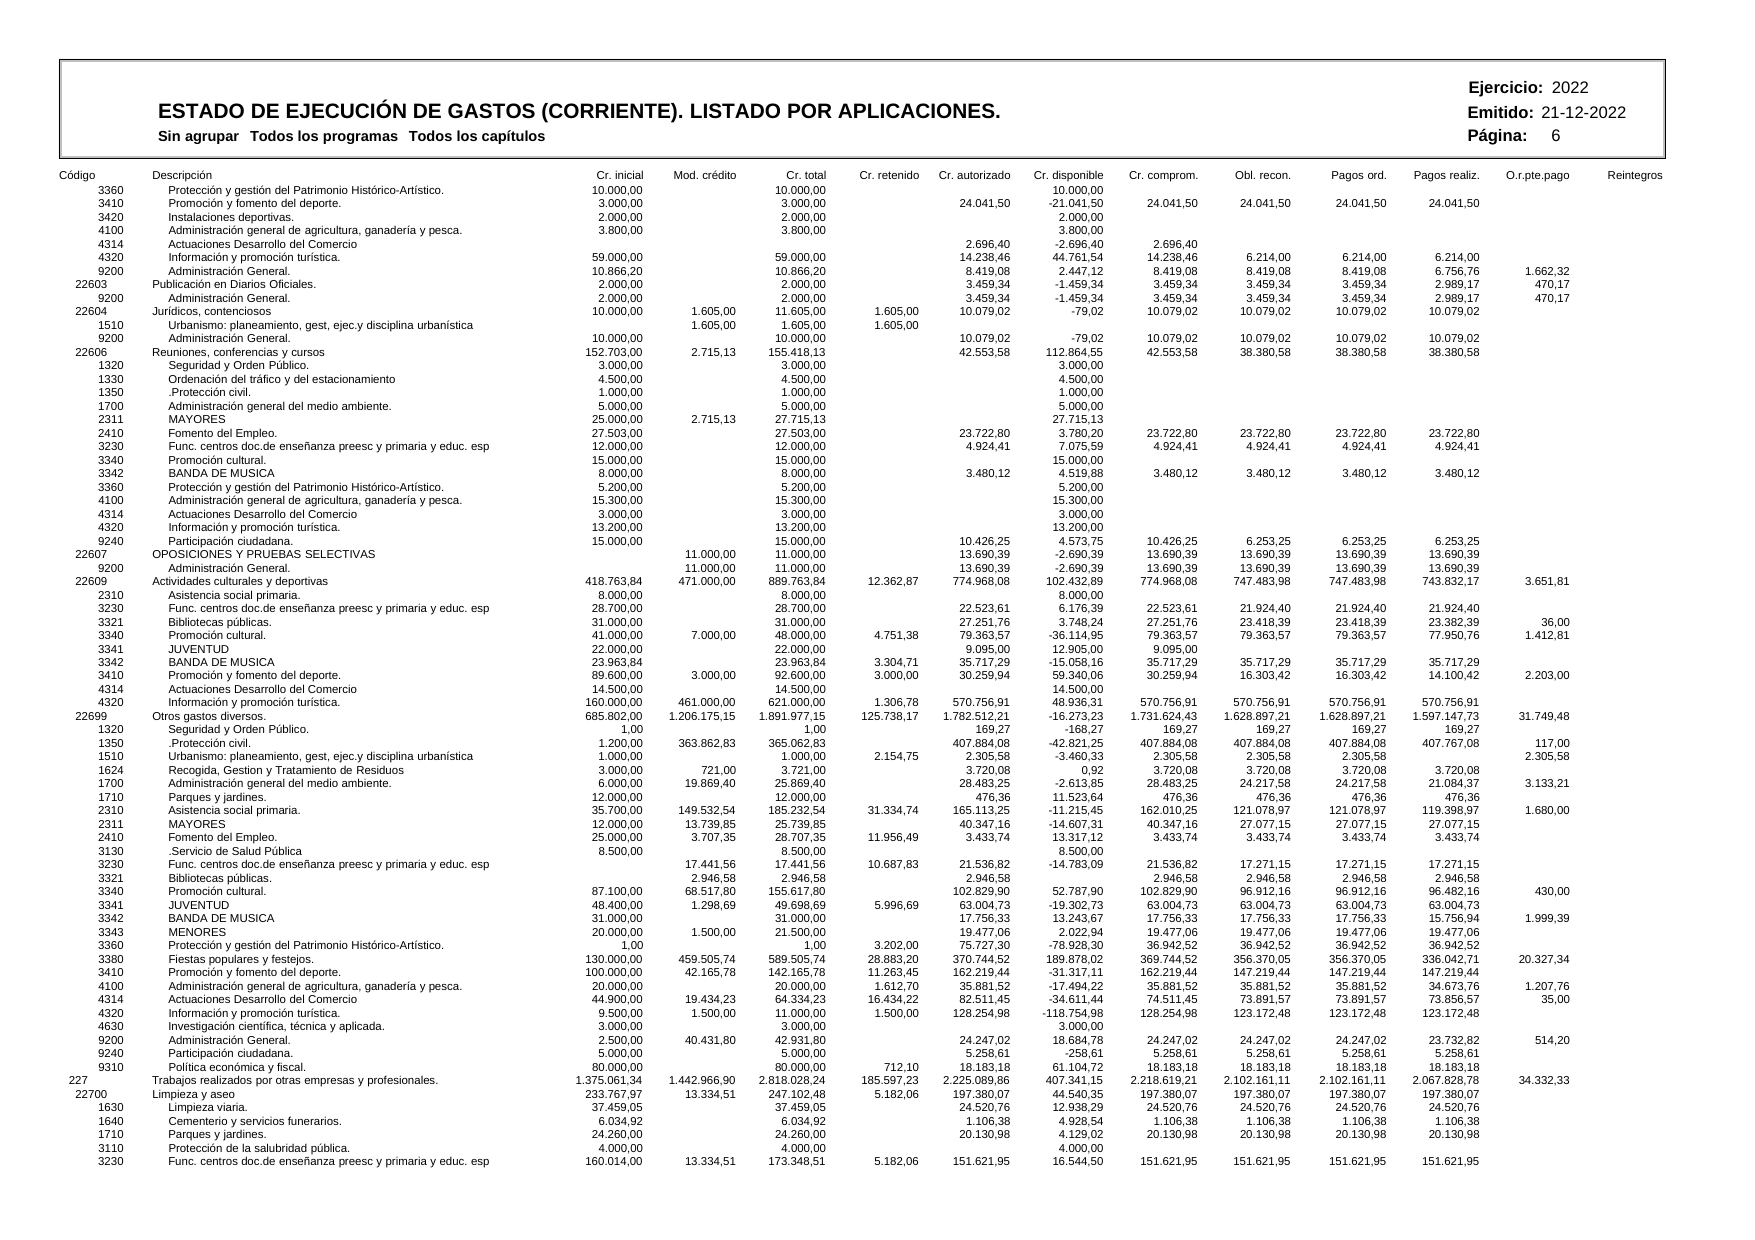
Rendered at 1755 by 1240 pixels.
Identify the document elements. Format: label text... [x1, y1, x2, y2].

text 363.862,83 [678, 737, 739, 750]
text 1.106,38 [1342, 1114, 1389, 1127]
text 3341 JUVENTUD 22.000,00 22.000,00 9.095,00 12.905,00 9.095,00 [98, 642, 1666, 655]
text 9200 Administración General. 11.000,00 11.000,00 13.690,39 -2.690,39 13.690,39 13.690,39 13.690,39 13.690,39 [98, 561, 1666, 574]
text 13.200,00 [1052, 521, 1106, 534]
text 7.000,00 [691, 629, 739, 642]
text 407.884,08 [1140, 737, 1201, 750]
text 197.380,07 [1233, 1087, 1294, 1101]
text OPOSICIONES Y PRUEBAS SELECTIVAS [152, 548, 378, 561]
text 1640 [98, 1114, 126, 1127]
text 9200 [98, 1033, 126, 1047]
text 1350 [98, 386, 126, 399]
text 1710 Parques y jardines. 24.260,00 24.260,00 20.130,98 4.129,02 20.130,98 20.130,98 20.130,98 20.130,98 [98, 1128, 1666, 1141]
text 14.500,00 [775, 682, 828, 696]
text 27.715,13 [775, 413, 828, 426]
text 1700 Administración general del medio ambiente. 5.000,00 5.000,00 5.000,00 [98, 399, 1666, 412]
text Administración general de agricultura, ganadería y pesca. [168, 224, 467, 237]
text 3341 [98, 898, 126, 912]
text Administración General. [168, 1033, 294, 1047]
text 10.079,02 [1428, 332, 1482, 345]
text 370.744,52 [953, 952, 1013, 966]
text 24.247,02 [959, 1033, 1013, 1047]
text 27.077,15 [1240, 817, 1293, 831]
text 10.079,02 [1240, 332, 1293, 345]
text Administración General. [168, 332, 294, 345]
text 476,36 [1352, 790, 1389, 804]
text 10.079,02 [1336, 332, 1389, 345]
text 10.000,00 [592, 305, 646, 318]
text 12.000,00 [592, 817, 646, 831]
text Actividades culturales y deportivas [152, 575, 332, 588]
text 130.000,00 [585, 952, 646, 966]
text 2.022,94 [1059, 925, 1106, 939]
text 22604 [75, 305, 109, 318]
text 2.989,17 [1435, 278, 1482, 291]
text Información y promoción turística. [168, 1006, 344, 1020]
text 21.924,40 [1428, 602, 1482, 615]
text 27.715,13 [1052, 413, 1106, 426]
text 4100 [98, 494, 126, 507]
text 13.200,00 [592, 521, 646, 534]
text 3.800,00 [1059, 224, 1106, 237]
text 35.717,29 [1147, 656, 1201, 669]
text 3.480,12 [1435, 467, 1482, 480]
text 22.523,61 [959, 602, 1013, 615]
text 24.247,02 [1240, 1033, 1293, 1047]
text 3360 Protección y gestión del Patrimonio Histórico-Artístico. 5.200,00 5.200,00 5.200,00 [98, 480, 1666, 493]
text 1.597.147,73 [1412, 709, 1482, 723]
text 8.000,00 [781, 467, 829, 480]
text -16.273,23 [1048, 709, 1106, 723]
text 476,36 [1163, 790, 1201, 804]
text 63.004,73 [1147, 898, 1201, 912]
text 3342 [98, 467, 126, 480]
text 15.300,00 [592, 494, 646, 507]
text 22606 Reuniones, conferencias y cursos 152.703,00 2.715,13 155.418,13 42.553,58 112.864,55 42.553,58 38.380,58 38.380,58 38.380,58 [75, 345, 1666, 358]
text Reintegros [1607, 169, 1666, 182]
text 2.946,58 [781, 871, 829, 885]
text 12.000,00 [592, 440, 646, 453]
text Información y promoción turística. [168, 521, 344, 534]
text 35.881,52 [1336, 979, 1389, 993]
text 22.523,61 [1147, 602, 1201, 615]
text 2.000,00 [598, 278, 646, 291]
text 13.690,39 [1428, 548, 1482, 561]
text 3.459,34 [1246, 278, 1294, 291]
text 40.347,16 [959, 817, 1013, 831]
text 3380 [98, 952, 126, 966]
text .Protección civil. [168, 737, 254, 750]
text 8.500,00 [1059, 844, 1106, 858]
text 1710 [98, 790, 126, 804]
text 407.767,08 [1422, 737, 1482, 750]
text 128.254,98 [953, 1006, 1013, 1020]
text 3360 Protección y gestión del Patrimonio Histórico-Artístico. 10.000,00 10.000,00 10.000,00 [98, 183, 1666, 197]
text 14.238,46 [1147, 251, 1201, 264]
text 10.000,00 [775, 332, 828, 345]
text 44.761,54 [1052, 251, 1106, 264]
text 2311 [98, 817, 126, 831]
text 22607 [75, 548, 109, 561]
text 63.004,73 [1428, 898, 1482, 912]
text Sin agrupar Todos los programas Todos los capítulos Página: 6 [158, 126, 1663, 145]
text 889.763,84 [768, 575, 829, 588]
text BANDA DE MUSICA [168, 656, 277, 669]
text 1.106,38 [1153, 1114, 1201, 1127]
text 2.500,00 [598, 1033, 646, 1047]
text 3.800,00 [598, 224, 646, 237]
text 2.946,58 [1435, 871, 1482, 885]
text 407.884,08 [1329, 737, 1389, 750]
text 4100 [98, 224, 126, 237]
text -21.041,50 [1048, 197, 1106, 210]
text 4100 [98, 979, 126, 993]
text 11.000,00 [775, 548, 828, 561]
text 369.744,52 [1140, 952, 1201, 966]
text 197.380,07 [1140, 1087, 1201, 1101]
text 743.832,17 [1422, 575, 1482, 588]
text 3.000,00 [598, 197, 646, 210]
text 8.500,00 [598, 844, 646, 858]
text 3.000,00 [598, 763, 646, 777]
text 19.477,06 [1147, 925, 1201, 939]
text 40.431,80 [685, 1033, 738, 1047]
text Promoción y fomento del deporte. [168, 197, 345, 210]
text 102.432,89 [1046, 575, 1106, 588]
text 24.041,50 [1240, 197, 1293, 210]
text Código [59, 169, 98, 182]
text 2311 [98, 413, 126, 426]
text Política económica y fiscal. [168, 1060, 309, 1074]
text 3130 [98, 844, 126, 858]
text 22700 [75, 1087, 109, 1101]
text 747.483,98 [1233, 575, 1294, 588]
text 407.884,08 [953, 737, 1013, 750]
text 1.731.624,43 [1130, 709, 1201, 723]
text 80.000,00 [592, 1060, 646, 1074]
text 4.924,41 [966, 440, 1013, 453]
text 14.500,00 [1052, 682, 1106, 696]
text 1630 Limpieza viaria. 37.459,05 37.459,05 24.520,76 12.938,29 24.520,76 24.520,76 24.520,76 24.520,76 [98, 1101, 1666, 1114]
text 1.206.175,15 [668, 709, 738, 723]
text 63.004,73 [1240, 898, 1293, 912]
text 2410 Fomento del Empleo. 27.503,00 27.503,00 23.722,80 3.780,20 23.722,80 23.722,80 23.722,80 23.722,80 [98, 426, 1666, 439]
text 21.924,40 [1335, 602, 1389, 615]
text Obl. recon. [1235, 169, 1294, 182]
text Recogida, Gestion y Tratamiento de Residuos [168, 763, 407, 777]
text 18.183,18 [1336, 1060, 1389, 1074]
text 1624 [98, 763, 126, 777]
text -118.754,98 [1042, 1006, 1106, 1020]
text 3410 Promoción y fomento del deporte. 100.000,00 42.165,78 142.165,78 11.263,45 162.219,44 -31.317,11 162.219,44 147.219,44 147.219,44 147.219,44 [98, 966, 1666, 979]
text 336.042,71 [1422, 952, 1482, 966]
text 197.380,07 [953, 1087, 1013, 1101]
text 27.077,15 [1428, 817, 1482, 831]
text 476,36 [976, 790, 1013, 804]
text 35.881,52 [959, 979, 1013, 993]
text 9200 Administración General. 2.000,00 2.000,00 3.459,34 -1.459,34 3.459,34 3.459,34 3.459,34 2.989,17 470,17 [98, 291, 1666, 304]
text 6.034,92 [781, 1114, 829, 1127]
text 4320 [98, 521, 126, 534]
text 3340 Promoción cultural. 87.100,00 68.517,80 155.617,80 102.829,90 52.787,90 102.829,90 96.912,16 96.912,16 96.482,16 430,00 [98, 885, 1666, 898]
text Administración general de agricultura, ganadería y pesca. [168, 494, 467, 507]
text 11.523,64 [1052, 790, 1106, 804]
text 42.931,80 [775, 1033, 828, 1047]
text 1.000,00 [781, 386, 829, 399]
text 23.963,84 [775, 656, 828, 669]
text 28.700,00 [775, 602, 828, 615]
text JUVENTUD [168, 898, 231, 912]
text 2.946,58 [1342, 871, 1389, 885]
text 24.041,50 [1336, 197, 1389, 210]
text 41.000,00 [592, 629, 646, 642]
text 1.612,70 [874, 979, 922, 993]
text Ejercicio: 2022 [62, 78, 1589, 97]
text 8.500,00 [781, 844, 829, 858]
text 15.300,00 [775, 494, 828, 507]
text 3.480,12 [966, 467, 1013, 480]
text 61.104,72 [1052, 1060, 1106, 1074]
text Seguridad y Orden Público. [168, 359, 312, 372]
text 3.459,34 [1153, 278, 1201, 291]
text 2310 Asistencia social primaria. 8.000,00 8.000,00 8.000,00 [98, 588, 1666, 601]
text 125.738,17 [861, 709, 922, 723]
text 4.924,41 [1342, 440, 1389, 453]
text 13.690,39 [1147, 548, 1201, 561]
text 2.946,58 [1153, 871, 1201, 885]
text O.r.pte.pago [1506, 169, 1572, 182]
text 79.363,57 [1240, 629, 1293, 642]
text 3342 [98, 656, 126, 669]
text 117,00 [1535, 737, 1572, 750]
text 24.041,50 [1428, 197, 1482, 210]
text Cementerio y servicios funerarios. [168, 1114, 345, 1127]
text 7.075,59 [1059, 440, 1106, 453]
text -19.302,73 [1048, 898, 1106, 912]
text Cr. comprom. [1129, 169, 1201, 182]
text 79.363,57 [1147, 629, 1201, 642]
text 418.763,84 [585, 575, 646, 588]
text 3110 [98, 1141, 126, 1154]
text 24.041,50 [1147, 197, 1201, 210]
text 12.000,00 [775, 790, 828, 804]
text MAYORES [168, 413, 227, 426]
text 35.881,52 [1240, 979, 1293, 993]
text 3342 BANDA DE MUSICA 31.000,00 31.000,00 17.756,33 13.243,67 17.756,33 17.756,33 17.756,33 15.756,94 1.999,39 [98, 912, 1666, 925]
text 18.183,18 [959, 1060, 1013, 1074]
text 14.238,46 [959, 251, 1013, 264]
text 27.077,15 [1336, 817, 1389, 831]
text 20.000,00 [592, 925, 646, 939]
text 10.079,02 [1336, 305, 1389, 318]
text 3.000,00 [781, 359, 829, 372]
text 471.000,00 [678, 575, 739, 588]
text 3230 [98, 602, 126, 615]
text 4.924,41 [1246, 440, 1294, 453]
text 31.749,48 [1518, 709, 1572, 723]
text 10.079,02 [959, 332, 1013, 345]
text 79.363,57 [1335, 629, 1389, 642]
text 128.254,98 [1140, 1006, 1201, 1020]
text Mod. crédito [673, 169, 739, 182]
text Protección de la salubridad pública. [168, 1141, 353, 1154]
text 3.480,12 [1342, 467, 1389, 480]
text 356.370,05 [1233, 952, 1294, 966]
text 6.034,92 [598, 1114, 646, 1127]
text 3410 Promoción y fomento del deporte. 89.600,00 3.000,00 92.600,00 3.000,00 30.259,94 59.340,06 30.259,94 16.303,42 16.303,42 14.100,42 2.203,00 [98, 669, 1666, 682]
text 4630 Investigación científica, técnica y aplicada. 3.000,00 3.000,00 3.000,00 [98, 1020, 1666, 1033]
text 18.684,78 [1052, 1033, 1106, 1047]
text 48.400,00 [592, 898, 646, 912]
text 59.000,00 [775, 251, 828, 264]
text -42.821,25 [1048, 737, 1106, 750]
text 34.673,76 [1428, 979, 1482, 993]
text 774.968,08 [1140, 575, 1201, 588]
text 3.304,71 [874, 656, 922, 669]
text 4320 [98, 251, 126, 264]
text 13.200,00 [775, 521, 828, 534]
text 1.106,38 [1435, 1114, 1482, 1127]
text 407.884,08 [1233, 737, 1294, 750]
text -14.607,31 [1048, 817, 1106, 831]
text 3340 [98, 629, 126, 642]
text Func. centros doc.de enseñanza preesc y primaria y educ. esp [168, 440, 493, 453]
text 3340 Promoción cultural. 15.000,00 15.000,00 15.000,00 [98, 453, 1666, 466]
text 197.380,07 [1329, 1087, 1389, 1101]
text Cr. retenido [859, 169, 922, 182]
text 1.000,00 [598, 386, 646, 399]
text Bibliotecas públicas. [168, 871, 275, 885]
text 3.720,08 [966, 763, 1013, 777]
text 4.000,00 [1059, 1141, 1106, 1154]
text 4.924,41 [1153, 440, 1201, 453]
text 1.207,76 [1525, 979, 1572, 993]
text 3.720,08 [1435, 763, 1482, 777]
text 3.000,00 [598, 359, 646, 372]
text 4.924,41 [1435, 440, 1482, 453]
text 365.062,83 [768, 737, 829, 750]
text 63.004,73 [1336, 898, 1389, 912]
text 19.477,06 [959, 925, 1013, 939]
text 9240 Participación ciudadana. 15.000,00 15.000,00 10.426,25 4.573,75 10.426,25 6.253,25 6.253,25 6.253,25 [98, 534, 1666, 547]
text 2.946,58 [966, 871, 1013, 885]
text -15.058,16 [1048, 656, 1106, 669]
text 1.500,00 [691, 1006, 739, 1020]
text 721,00 [701, 763, 738, 777]
text 1.891.977,15 [758, 709, 828, 723]
text 80.000,00 [775, 1060, 828, 1074]
text 28.700,00 [592, 602, 646, 615]
text 4314 Actuaciones Desarrollo del Comercio 3.000,00 3.000,00 3.000,00 [98, 507, 1666, 520]
text 12.362,87 [868, 575, 922, 588]
text 9200 Administración General. 10.866,20 10.866,20 8.419,08 2.447,12 8.419,08 8.419,08 8.419,08 6.756,76 1.662,32 [98, 264, 1666, 277]
text Publicación en Diarios Oficiales. [152, 278, 319, 291]
text 59.000,00 [592, 251, 646, 264]
text 3321 Bibliotecas públicas. 31.000,00 31.000,00 27.251,76 3.748,24 27.251,76 23.418,39 23.418,39 23.382,39 36,00 [98, 615, 1666, 628]
text 589.505,74 [768, 952, 829, 966]
text 2.000,00 [781, 278, 829, 291]
text 0,92 [1081, 763, 1106, 777]
text 63.004,73 [959, 898, 1013, 912]
text 3343 [98, 925, 126, 939]
text 247.102,48 [768, 1087, 829, 1101]
text 10.079,02 [1240, 305, 1293, 318]
text Descripción [152, 169, 214, 182]
text 1.605,00 [874, 305, 922, 318]
text 3.651,81 [1525, 575, 1572, 588]
text Otros gastos diversos. [152, 709, 269, 723]
text 77.950,76 [1428, 629, 1482, 642]
text 233.767,97 [585, 1087, 646, 1101]
text 1.106,38 [1246, 1114, 1294, 1127]
text 3321 [98, 871, 126, 885]
text Cr. autorizado [938, 169, 1013, 182]
text 5.182,06 [874, 1087, 922, 1101]
text 20.000,00 [775, 979, 828, 993]
text 476,36 [1445, 790, 1482, 804]
text 774.968,08 [953, 575, 1013, 588]
text 49.698,69 [775, 898, 828, 912]
text Parques y jardines. [168, 790, 269, 804]
text 1.200,00 [598, 737, 646, 750]
text 3.000,00 [781, 197, 829, 210]
text 19.477,06 [1428, 925, 1482, 939]
text 3230 Func. centros doc.de enseñanza preesc y primaria y educ. esp 160.014,00 13.334,51 173.348,51 5.182,06 151.621,95 16.544,50 151.621,95 151.621,95 151.621,95 151.621,95 [98, 1155, 1666, 1168]
text 1350 [98, 737, 126, 750]
text 25.000,00 [592, 413, 646, 426]
text 2.946,58 [691, 871, 739, 885]
text 11.000,00 [775, 1006, 828, 1020]
text 40.347,16 [1147, 817, 1201, 831]
text 1.605,00 [691, 305, 739, 318]
text 2.946,58 [1246, 871, 1294, 885]
text 19.477,06 [1240, 925, 1293, 939]
text 459.505,74 [678, 952, 739, 966]
text Promoción cultural. [168, 629, 269, 642]
text 9200 [98, 332, 126, 345]
text 4.000,00 [781, 1141, 829, 1154]
text 1.000,00 [1059, 386, 1106, 399]
text 189.878,02 [1046, 952, 1106, 966]
text 1.500,00 [874, 1006, 922, 1020]
text 3.459,34 [1342, 278, 1389, 291]
text 3.720,08 [1246, 763, 1294, 777]
text 18.183,18 [1240, 1060, 1293, 1074]
text 1.628.897,21 [1319, 709, 1389, 723]
text 2310 Asistencia social primaria. 35.700,00 149.532,54 185.232,54 31.334,74 165.113,25 -11.215,45 162.010,25 121.078,97 121.078,97 119.398,97 1.680,00 [98, 804, 1666, 817]
text MENORES [168, 925, 228, 939]
text 685.802,00 [585, 709, 646, 723]
text Cr. inicial [596, 169, 646, 182]
text 23.732,82 [1428, 1033, 1482, 1047]
text 9310 [98, 1060, 126, 1074]
text 4.928,54 [1059, 1114, 1106, 1127]
text 21.500,00 [775, 925, 828, 939]
text 10.079,02 [1147, 332, 1201, 345]
text 1330 Ordenación del tráfico y del estacionamiento 4.500,00 4.500,00 4.500,00 [98, 372, 1666, 385]
text Limpieza y aseo [152, 1087, 238, 1101]
text 35.717,29 [1428, 656, 1482, 669]
text 3.720,08 [1342, 763, 1389, 777]
text 227 Trabajos realizados por otras empresas y profesionales. 1.375.061,34 1.442.966,90 2.818.028,24 185.597,23 2.225.089,86 407.341,15 2.218.619,21 2.102.161,11 2.102.161,11 2.067.828,78 34.332,33 [69, 1074, 1666, 1087]
text 3.000,00 [1059, 359, 1106, 372]
text 1510 Urbanismo: planeamiento, gest, ejec.y disciplina urbanística 1.605,00 1.605,00 1.605,00 [98, 318, 1666, 331]
text 123.172,48 [1233, 1006, 1294, 1020]
text 10.000,00 [592, 332, 646, 345]
text 13.690,39 [1240, 548, 1293, 561]
text 22609 [75, 575, 109, 588]
text 25.739,85 [775, 817, 828, 831]
text 3230 Func. centros doc.de enseñanza preesc y primaria y educ. esp 17.441,56 17.441,56 10.687,83 21.536,82 -14.783,09 21.536,82 17.271,15 17.271,15 17.271,15 [98, 858, 1666, 871]
text 24.247,02 [1147, 1033, 1201, 1047]
text 356.370,05 [1329, 952, 1389, 966]
text 10.079,02 [959, 305, 1013, 318]
text 4320 Información y promoción turística. 160.000,00 461.000,00 621.000,00 1.306,78 570.756,91 48.936,31 570.756,91 570.756,91 570.756,91 570.756,91 [98, 696, 1666, 709]
text 13.739,85 [685, 817, 738, 831]
text 28.883,20 [868, 952, 922, 966]
text -17.494,22 [1048, 979, 1106, 993]
text 22699 [75, 709, 109, 723]
text Pagos ord. [1331, 169, 1389, 182]
text 9.500,00 [598, 1006, 646, 1020]
text 197.380,07 [1422, 1087, 1482, 1101]
text 24.247,02 [1336, 1033, 1389, 1047]
text 11.605,00 [775, 305, 828, 318]
text 1510 Urbanismo: planeamiento, gest, ejec.y disciplina urbanística 1.000,00 1.000,00 2.154,75 2.305,58 -3.460,33 2.305,58 2.305,58 2.305,58 2.305,58 [98, 750, 1666, 763]
text 15.300,00 [1052, 494, 1106, 507]
text 4314 Actuaciones Desarrollo del Comercio 2.696,40 -2.696,40 2.696,40 [98, 237, 1666, 251]
text Administración general de agricultura, ganadería y pesca. [168, 979, 467, 993]
text Información y promoción turística. [168, 251, 344, 264]
text 6.214,00 [1246, 251, 1294, 264]
text -36.114,95 [1048, 629, 1106, 642]
text 13.690,39 [1335, 548, 1389, 561]
text Fiestas populares y festejos. [168, 952, 317, 966]
text 3.721,00 [781, 763, 829, 777]
text 747.483,98 [1329, 575, 1389, 588]
text 6.214,00 [1342, 251, 1389, 264]
text 8.000,00 [598, 467, 646, 480]
text 1700 Administración general del medio ambiente. 6.000,00 19.869,40 25.869,40 28.483,25 -2.613,85 28.483,25 24.217,58 24.217,58 21.084,37 3.133,21 [98, 777, 1666, 790]
text 2410 Fomento del Empleo. 25.000,00 3.707,35 28.707,35 11.956,49 3.433,74 13.317,12 3.433,74 3.433,74 3.433,74 3.433,74 [98, 831, 1666, 844]
text 470,17 [1535, 278, 1572, 291]
text 11.000,00 [685, 548, 738, 561]
text 4320 [98, 1006, 126, 1020]
text 9240 Participación ciudadana. 5.000,00 5.000,00 5.258,61 -258,61 5.258,61 5.258,61 5.258,61 5.258,61 [98, 1047, 1666, 1060]
text 4.000,00 [598, 1141, 646, 1154]
text MAYORES [168, 817, 227, 831]
text 4.519,88 [1059, 467, 1106, 480]
text 476,36 [1256, 790, 1293, 804]
text 23.963,84 [592, 656, 646, 669]
text 19.477,06 [1336, 925, 1389, 939]
text 3410 [98, 197, 126, 210]
text 1.106,38 [966, 1114, 1013, 1127]
text 3230 [98, 440, 126, 453]
text ESTADO DE EJECUCIÓN DE GASTOS (CORRIENTE). LISTADO POR APLICACIONES. Emitido: 21-12-2022 [158, 98, 1663, 122]
text 12.000,00 [775, 440, 828, 453]
text 1320 Seguridad y Orden Público. 1,00 1,00 169,27 -168,27 169,27 169,27 169,27 169,27 [98, 723, 1666, 736]
text 13.334,51 [685, 1087, 738, 1101]
text 14.500,00 [592, 682, 646, 696]
text 3.459,34 [966, 278, 1013, 291]
text 4314 [98, 682, 126, 696]
text 35.717,29 [1240, 656, 1293, 669]
text Jurídicos, contenciosos [152, 305, 274, 318]
text 6.214,00 [1435, 251, 1482, 264]
text 1.782.512,21 [943, 709, 1013, 723]
text 3.480,12 [1153, 467, 1201, 480]
text 1.298,69 [691, 898, 739, 912]
text .Servicio de Salud Pública [168, 844, 305, 858]
text 712,10 [884, 1060, 922, 1074]
text 35.881,52 [1147, 979, 1201, 993]
text 3420 Instalaciones deportivas. 2.000,00 2.000,00 2.000,00 [98, 210, 1666, 224]
text 2.715,13 [691, 413, 739, 426]
text 10.079,02 [1428, 305, 1482, 318]
text 21.924,40 [1240, 602, 1293, 615]
text 123.172,48 [1422, 1006, 1482, 1020]
text 3360 Protección y gestión del Patrimonio Histórico-Artístico. 1,00 1,00 3.202,00 75.727,30 -78.928,30 36.942,52 36.942,52 36.942,52 36.942,52 [98, 939, 1666, 952]
text 3.800,00 [781, 224, 829, 237]
text 35.717,29 [1335, 656, 1389, 669]
text 20.000,00 [592, 979, 646, 993]
text 48.000,00 [775, 629, 828, 642]
text .Protección civil. [168, 386, 254, 399]
text 6.176,39 [1059, 602, 1106, 615]
text 18.183,18 [1147, 1060, 1201, 1074]
text 3.480,12 [1246, 467, 1294, 480]
text Func. centros doc.de enseñanza preesc y primaria y educ. esp [168, 602, 493, 615]
text Actuaciones Desarrollo del Comercio [168, 682, 360, 696]
text BANDA DE MUSICA [168, 467, 277, 480]
text -79,02 [1071, 305, 1106, 318]
text 35.717,29 [959, 656, 1013, 669]
text Cr. total [786, 169, 829, 182]
text Cr. disponible [1033, 169, 1106, 182]
text Pagos realiz. [1413, 169, 1482, 182]
text -1.459,34 [1055, 278, 1106, 291]
text 1.500,00 [691, 925, 739, 939]
text 13.690,39 [959, 548, 1013, 561]
text 20.327,34 [1518, 952, 1572, 966]
text 514,20 [1535, 1033, 1572, 1047]
text 1.412,81 [1525, 629, 1572, 642]
text 3.720,08 [1153, 763, 1201, 777]
text 5.996,69 [874, 898, 922, 912]
text 123.172,48 [1329, 1006, 1389, 1020]
text -79,02 [1071, 332, 1106, 345]
text 12.000,00 [592, 790, 646, 804]
text -2.690,39 [1055, 548, 1106, 561]
text 44.540,35 [1052, 1087, 1106, 1101]
text 79.363,57 [959, 629, 1013, 642]
text 18.183,18 [1428, 1060, 1482, 1074]
text 1.628.897,21 [1223, 709, 1293, 723]
text 1320 [98, 359, 126, 372]
text 24.041,50 [959, 197, 1013, 210]
text 4.751,38 [874, 629, 922, 642]
text 4314 Actuaciones Desarrollo del Comercio 44.900,00 19.434,23 64.334,23 16.434,22 82.511,45 -34.611,44 74.511,45 73.891,57 73.891,57 73.856,57 35,00 [98, 993, 1666, 1006]
text 22603 [75, 278, 109, 291]
text 10.079,02 [1147, 305, 1201, 318]
